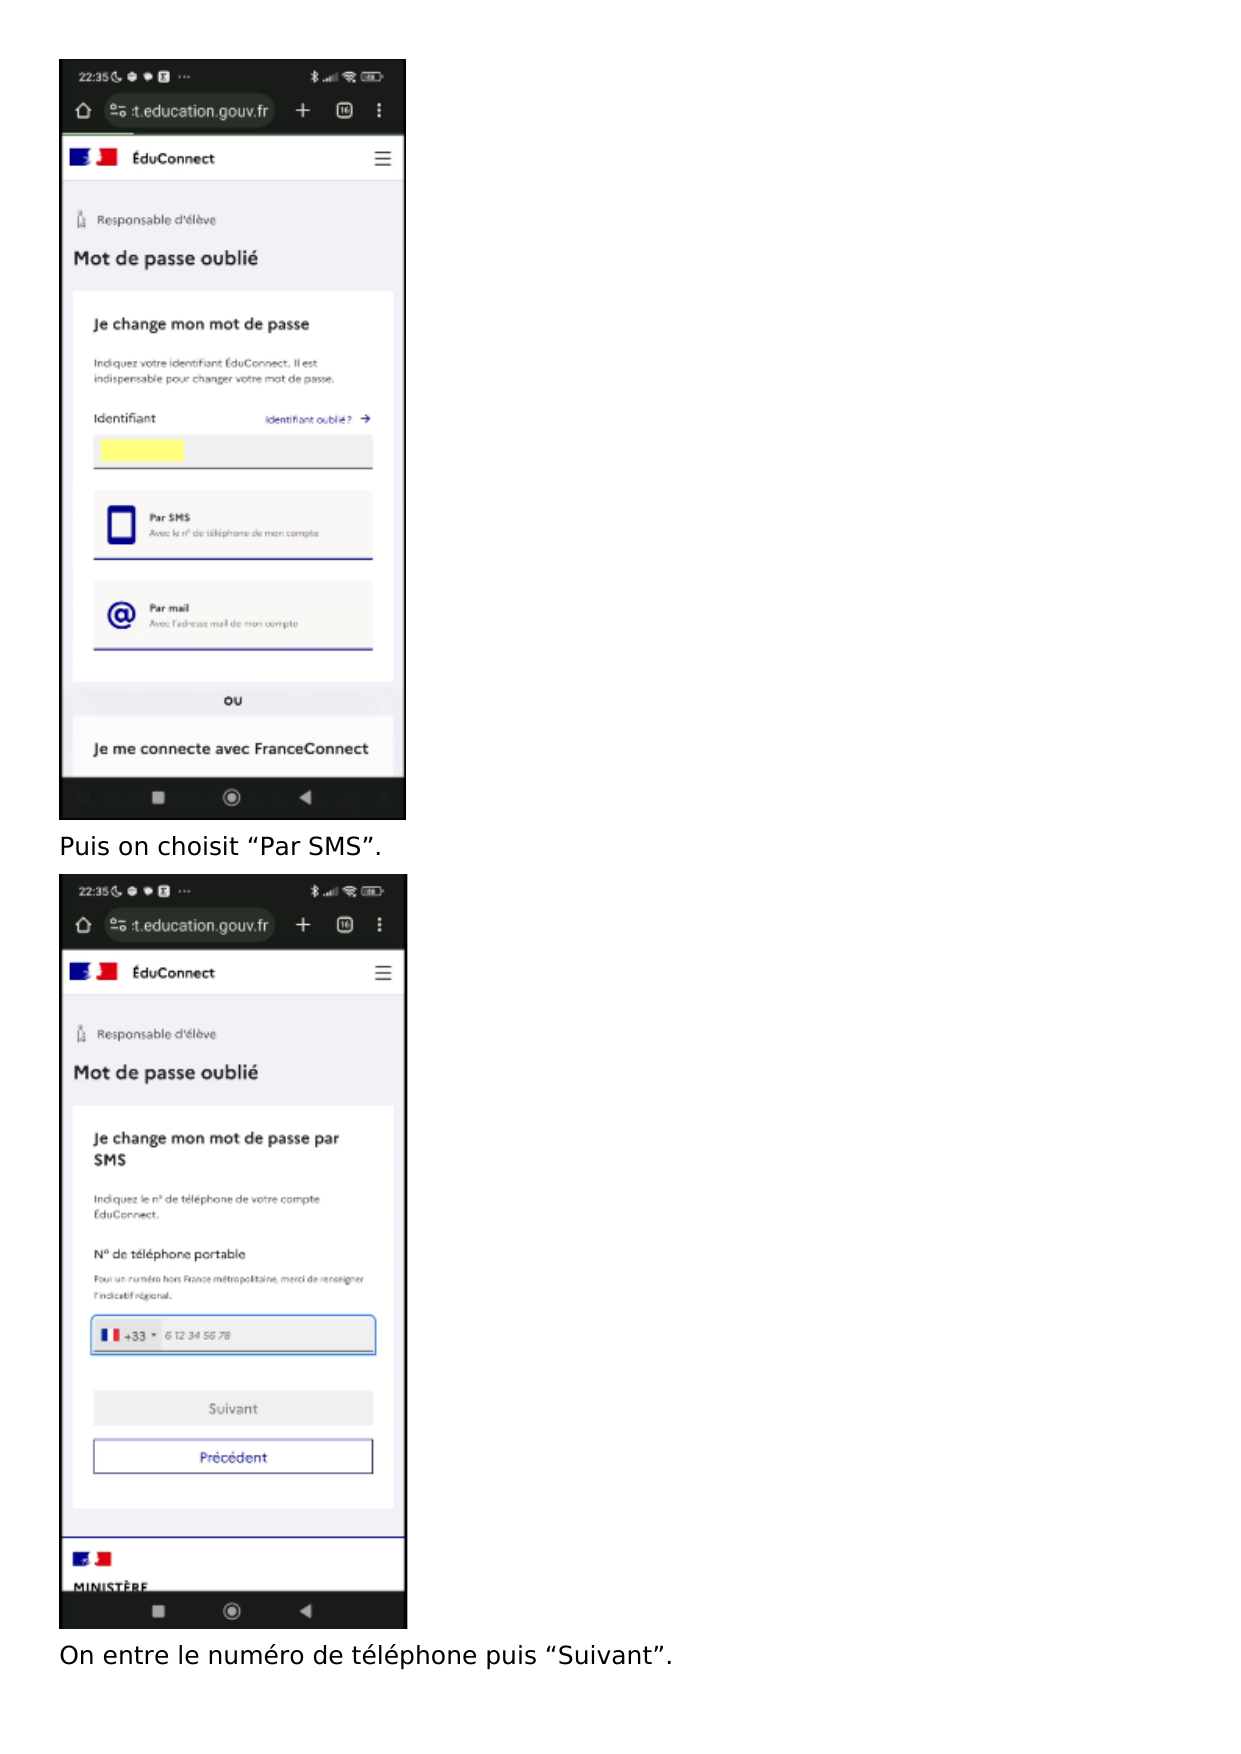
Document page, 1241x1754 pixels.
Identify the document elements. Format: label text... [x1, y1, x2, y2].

picture [59, 59, 406, 820]
text On entre le numéro de téléphone puis “Suivant”. [59, 1641, 1181, 1671]
picture [59, 874, 408, 1629]
text Puis on choisit “Par SMS”. [59, 832, 1181, 862]
